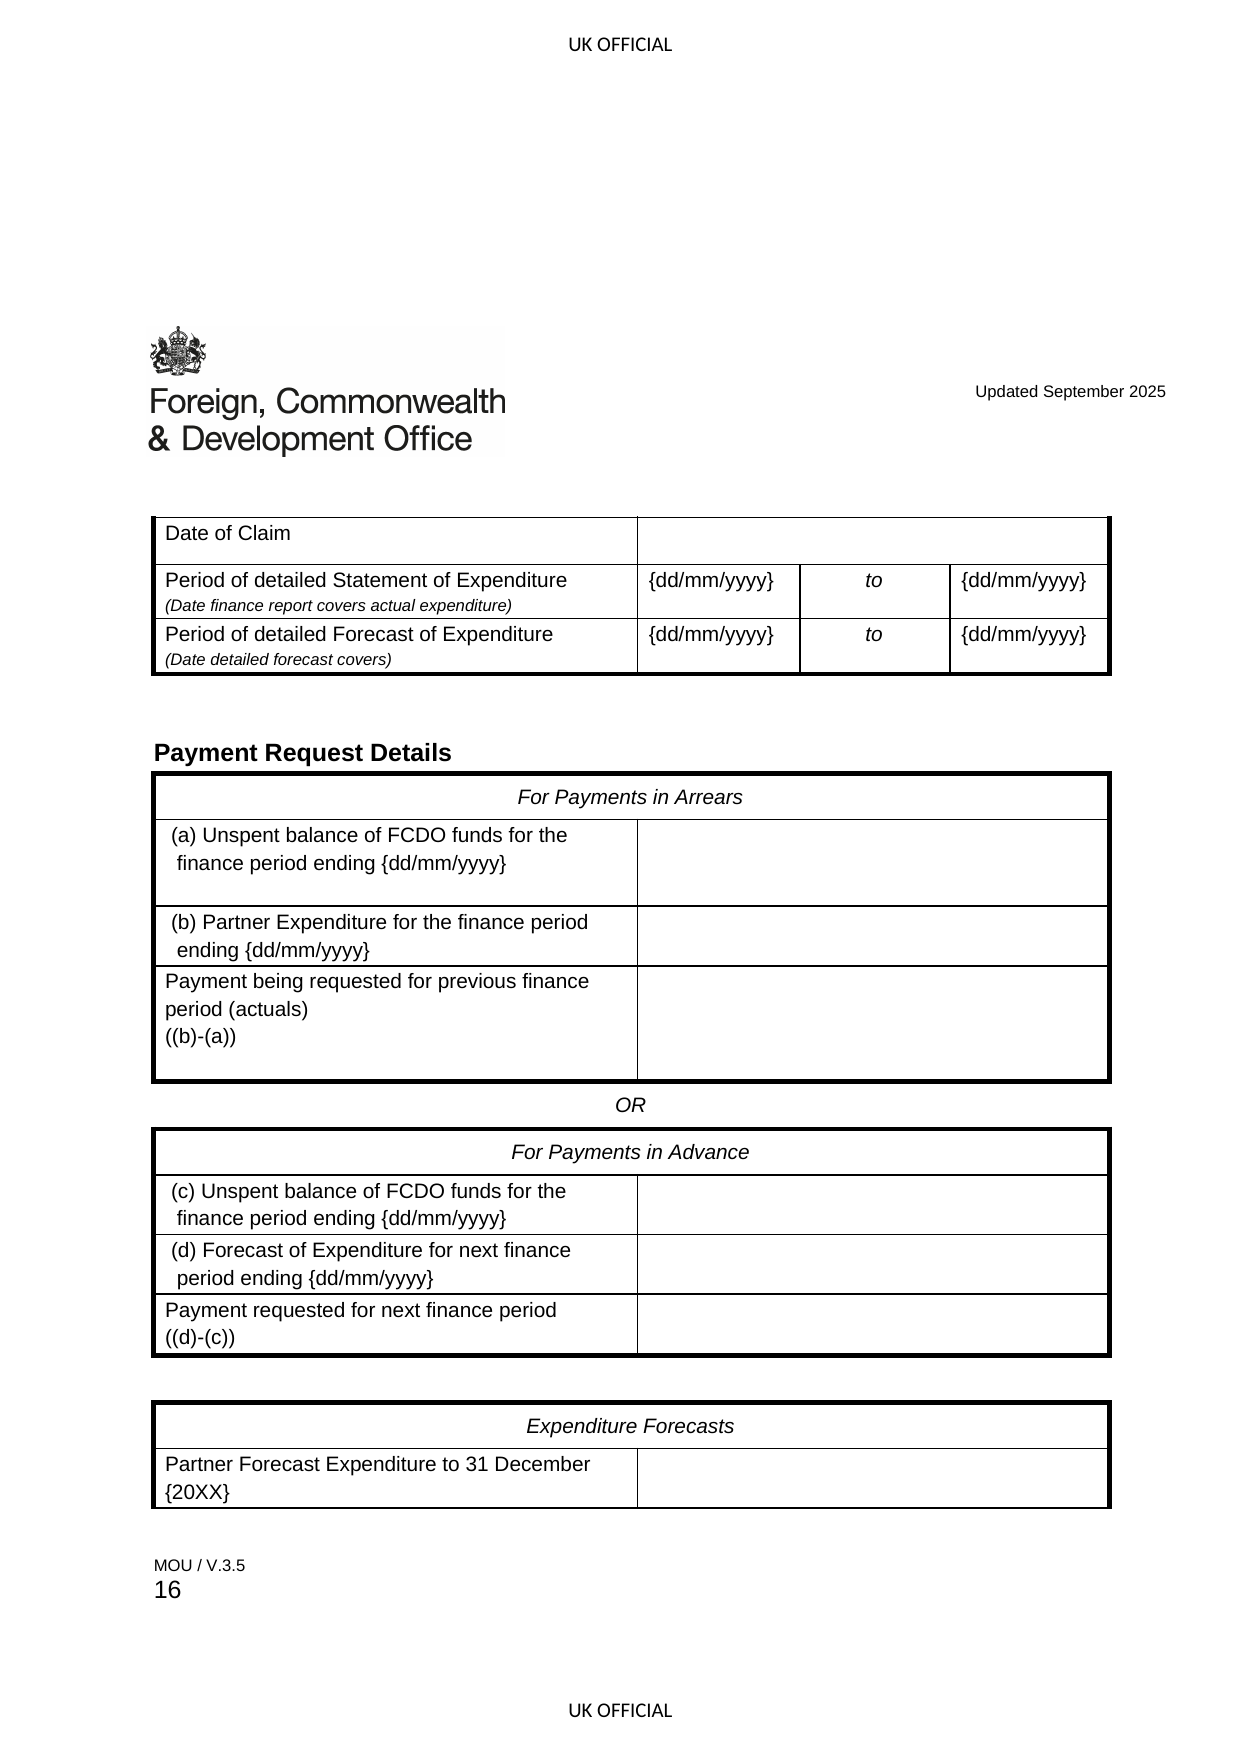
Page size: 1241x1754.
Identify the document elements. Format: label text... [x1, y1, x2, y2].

table_cell Forecast of Expenditure for next finance period ending {dd/mm/yyyy} [156, 1235, 637, 1293]
table_cell Date of Claim [156, 518, 637, 564]
table_cell {dd/mm/yyyy} [638, 619, 799, 672]
table_cell Period of detailed Forecast of Expenditure (Date detailed forecast covers) [156, 619, 637, 672]
table_cell Partner Forecast Expenditure to 31 December {20XX} [156, 1449, 637, 1507]
table_cell Partner Expenditure for the finance period ending {dd/mm/yyyy} [156, 907, 637, 965]
table_cell [638, 1449, 1107, 1507]
table_cell [638, 1176, 1107, 1233]
table_cell [638, 967, 1107, 1079]
table_header For Payments in Arrears [156, 776, 1107, 818]
table_cell {dd/mm/yyyy} [951, 565, 1107, 618]
table_cell OR [154, 1084, 1109, 1127]
table_cell [638, 1295, 1107, 1353]
table_cell Period of detailed Statement of Expenditure (Date finance report covers actual expenditure) [156, 565, 637, 618]
table_cell [638, 518, 1107, 564]
table_cell [638, 820, 1107, 905]
table_cell Payment requested for next finance period ((d)-(c)) [156, 1295, 637, 1353]
table_cell [638, 907, 1107, 965]
table_cell Unspent balance of FCDO funds for the finance period ending {dd/mm/yyyy} [156, 1176, 637, 1233]
table_cell Payment being requested for previous finance period (actuals) ((b)-(a)) [156, 967, 637, 1079]
table_cell {dd/mm/yyyy} [951, 619, 1107, 672]
table_cell {dd/mm/yyyy} [638, 565, 799, 618]
text Payment Request Details [153, 738, 1087, 767]
table_cell Unspent balance of FCDO funds for the finance period ending {dd/mm/yyyy} [156, 820, 637, 905]
table_cell to [801, 619, 949, 672]
table_cell [638, 1235, 1107, 1293]
table_cell For Payments in Advance [156, 1131, 1107, 1174]
table_cell to [801, 565, 949, 618]
table_cell Expenditure Forecasts [156, 1405, 1107, 1448]
table_cell [154, 1358, 1109, 1400]
